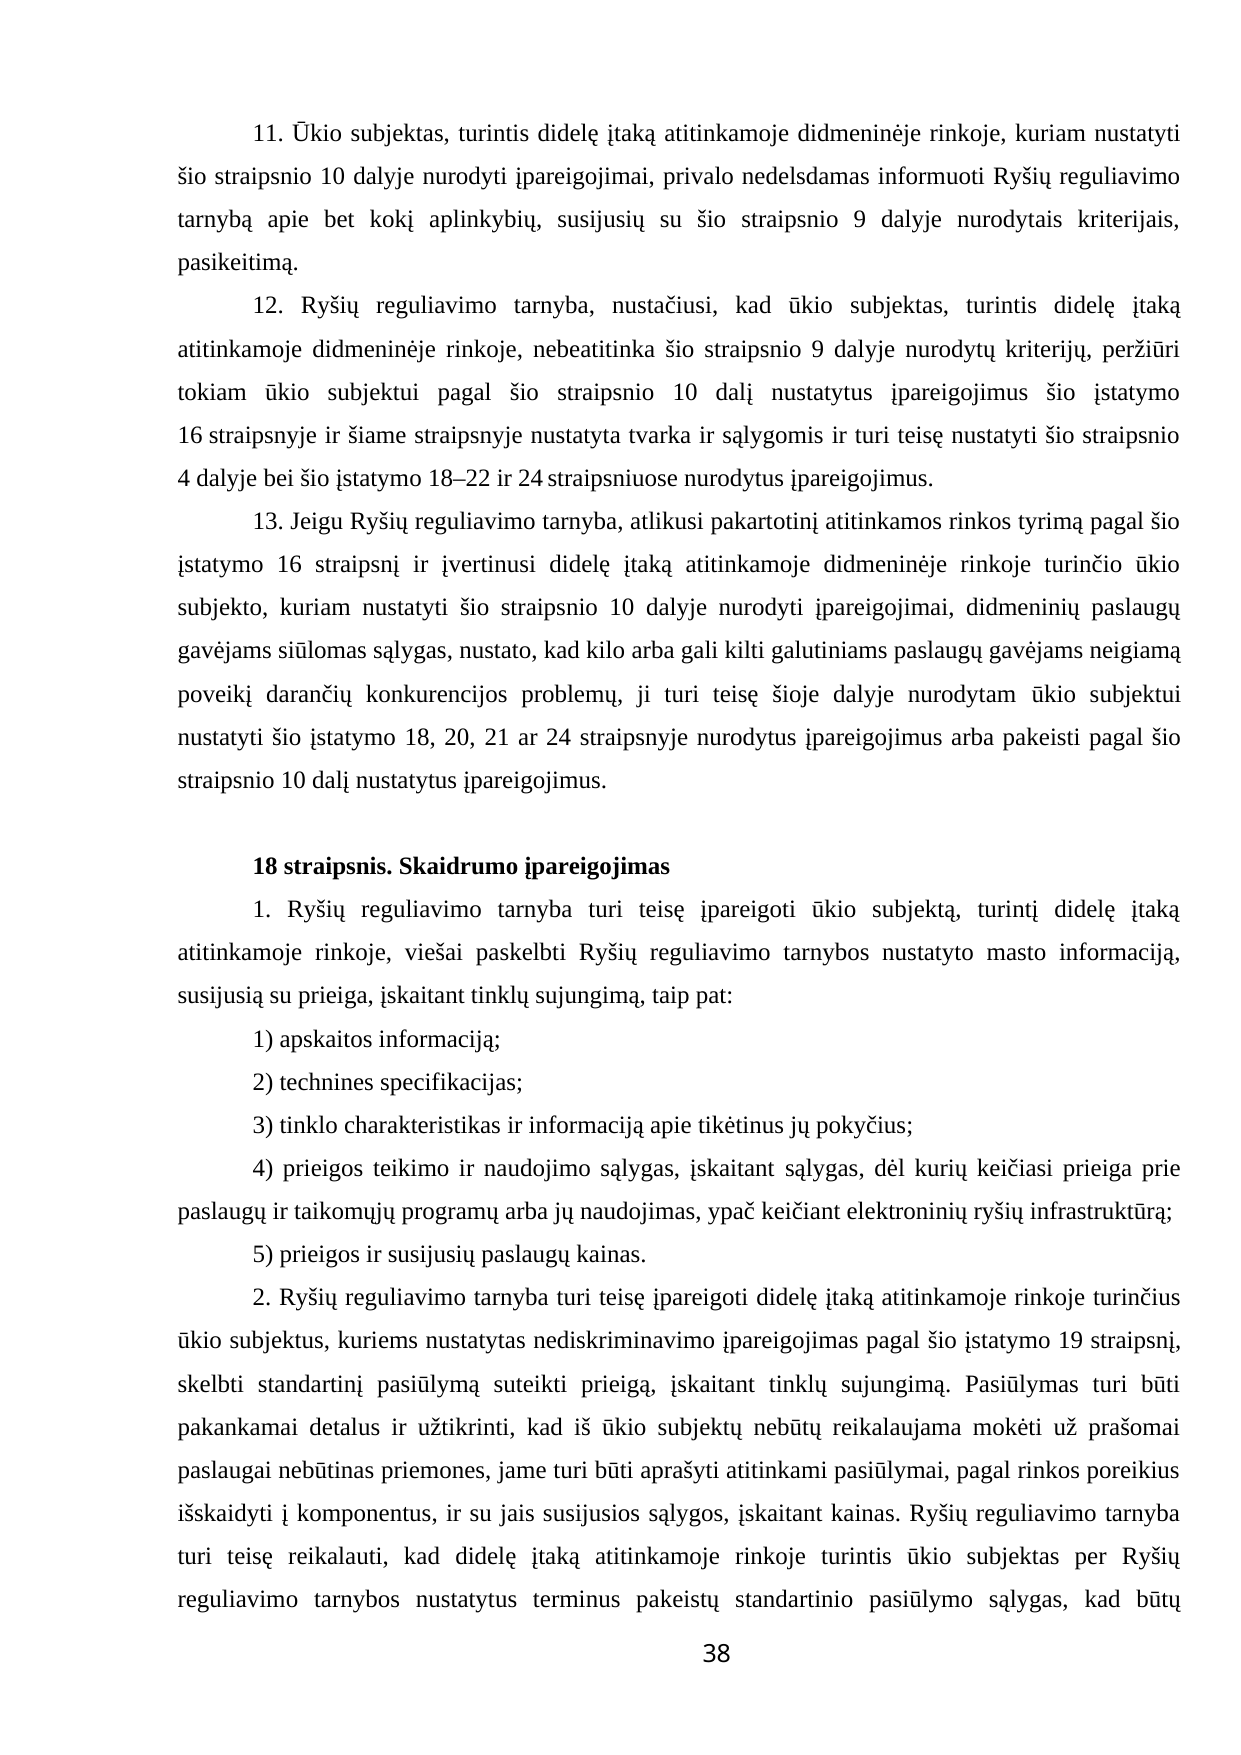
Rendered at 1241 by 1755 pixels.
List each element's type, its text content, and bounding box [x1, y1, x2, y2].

text 5) prieigos ir susijusių paslaugų kainas. [177, 1239, 1181, 1268]
text 2) technines specifikacijas; [177, 1067, 1181, 1096]
text 18 straipsnis. Skaidrumo įpareigojimas [177, 851, 1181, 880]
text 12. Ryšių reguliavimo tarnyba, nustačiusi, kad ūkio subjektas, turintis didelę įtaką atitinkamoje didmeninėje rinkoje, nebeatitinka šio straipsnio 9 dalyje nurodytų kriterijų, peržiūri tokiam ūkio subjektui pagal šio straipsnio 10 dalį nustatytus įpareigojimus šio įstatymo 16 straipsnyje ir šiame straipsnyje nustatyta tvarka ir sąlygomis ir turi teisę nustatyti šio straipsnio 4 dalyje bei šio įstatymo 18–22 ir 24 straipsniuose nurodytus įpareigojimus. [177, 291, 1181, 492]
text 2. Ryšių reguliavimo tarnyba turi teisę įpareigoti didelę įtaką atitinkamoje rinkoje turinčius ūkio subjektus, kuriems nustatytas nediskriminavimo įpareigojimas pagal šio įstatymo 19 straipsnį, skelbti standartinį pasiūlymą suteikti prieigą, įskaitant tinklų sujungimą. Pasiūlymas turi būti pakankamai detalus ir užtikrinti, kad iš ūkio subjektų nebūtų reikalaujama mokėti už prašomai paslaugai nebūtinas priemones, jame turi būti aprašyti atitinkami pasiūlymai, pagal rinkos poreikius išskaidyti į komponentus, ir su jais susijusios sąlygos, įskaitant kainas. Ryšių reguliavimo tarnyba turi teisę reikalauti, kad didelę įtaką atitinkamoje rinkoje turintis ūkio subjektas per Ryšių reguliavimo tarnybos nustatytus terminus pakeistų standartinio pasiūlymo sąlygas, kad būtų [177, 1282, 1181, 1613]
text 1) apskaitos informaciją; [177, 1024, 1181, 1052]
text 11. Ūkio subjektas, turintis didelę įtaką atitinkamoje didmeninėje rinkoje, kuriam nustatyti šio straipsnio 10 dalyje nurodyti įpareigojimai, privalo nedelsdamas informuoti Ryšių reguliavimo tarnybą apie bet kokį aplinkybių, susijusių su šio straipsnio 9 dalyje nurodytais kriterijais, pasikeitimą. [177, 118, 1181, 276]
text 3) tinklo charakteristikas ir informaciją apie tikėtinus jų pokyčius; [177, 1110, 1181, 1139]
text 1. Ryšių reguliavimo tarnyba turi teisę įpareigoti ūkio subjektą, turintį didelę įtaką atitinkamoje rinkoje, viešai paskelbti Ryšių reguliavimo tarnybos nustatyto masto informaciją, susijusią su prieiga, įskaitant tinklų sujungimą, taip pat: [177, 894, 1181, 1009]
text 4) prieigos teikimo ir naudojimo sąlygas, įskaitant sąlygas, dėl kurių keičiasi prieiga prie paslaugų ir taikomųjų programų arba jų naudojimas, ypač keičiant elektroninių ryšių infrastruktūrą; [177, 1153, 1181, 1225]
text 13. Jeigu Ryšių reguliavimo tarnyba, atlikusi pakartotinį atitinkamos rinkos tyrimą pagal šio įstatymo 16 straipsnį ir įvertinusi didelę įtaką atitinkamoje didmeninėje rinkoje turinčio ūkio subjekto, kuriam nustatyti šio straipsnio 10 dalyje nurodyti įpareigojimai, didmeninių paslaugų gavėjams siūlomas sąlygas, nustato, kad kilo arba gali kilti galutiniams paslaugų gavėjams neigiamą poveikį darančių konkurencijos problemų, ji turi teisę šioje dalyje nurodytam ūkio subjektui nustatyti šio įstatymo 18, 20, 21 ar 24 straipsnyje nurodytus įpareigojimus arba pakeisti pagal šio straipsnio 10 dalį nustatytus įpareigojimus. [177, 506, 1181, 794]
